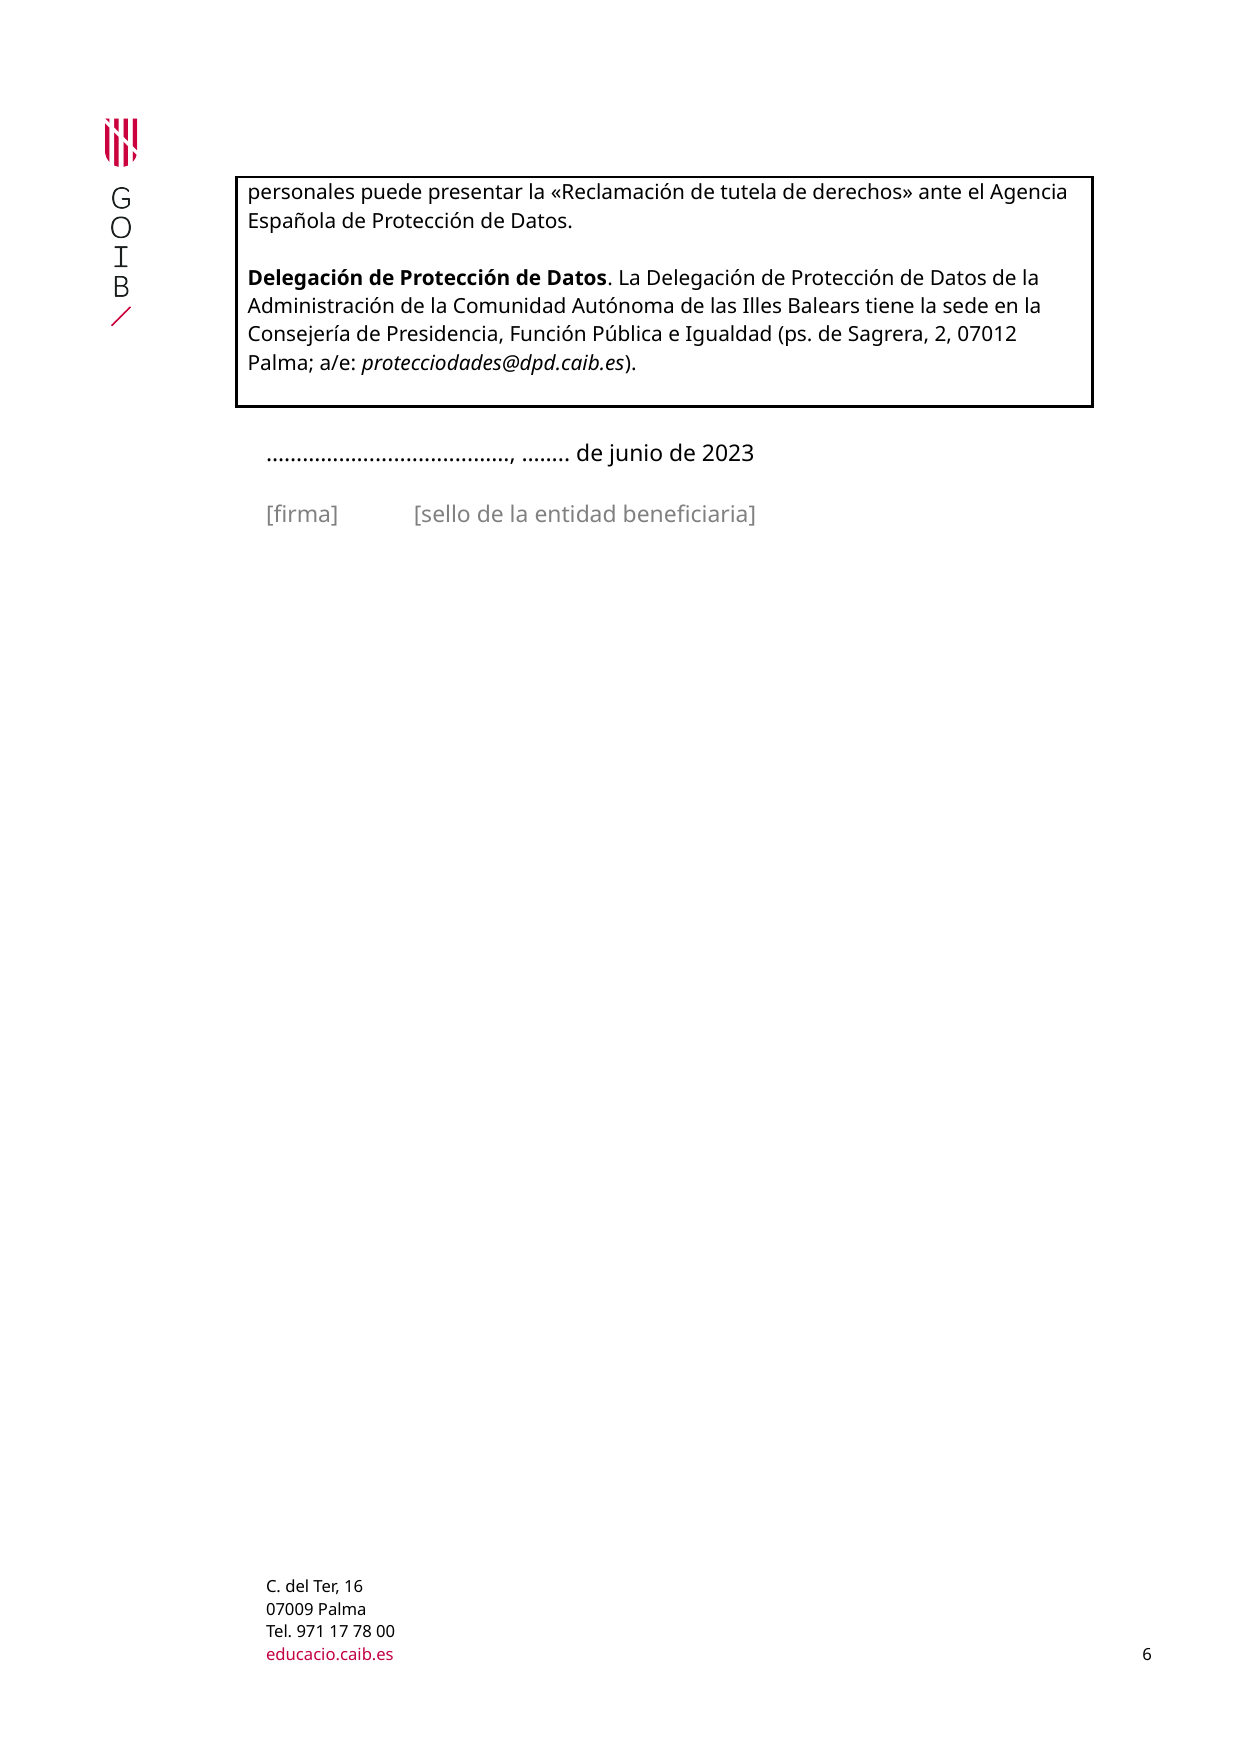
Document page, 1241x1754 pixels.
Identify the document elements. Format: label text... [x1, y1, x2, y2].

picture [76, 95, 166, 357]
text ……………...................……, …….. de junio de 2023 [266, 437, 1152, 468]
text [firma] [sello de la entidad beneficiaria] [266, 498, 1152, 529]
table_cell personales puede presentar la «Reclamación de tutela de derechos» ante el Agencia Española de Protección de Datos. Delegación de Protección de Datos. La Delegación de Protección de Datos de la Administración de la Comunidad Autónoma de las Illes Balears tiene la sede en la Consejería de Presidencia, Función Pública e Igualdad (ps. de Sagrera, 2, 07012 Palma; a/e: protecciodades@dpd.caib.es). [238, 178, 1091, 405]
